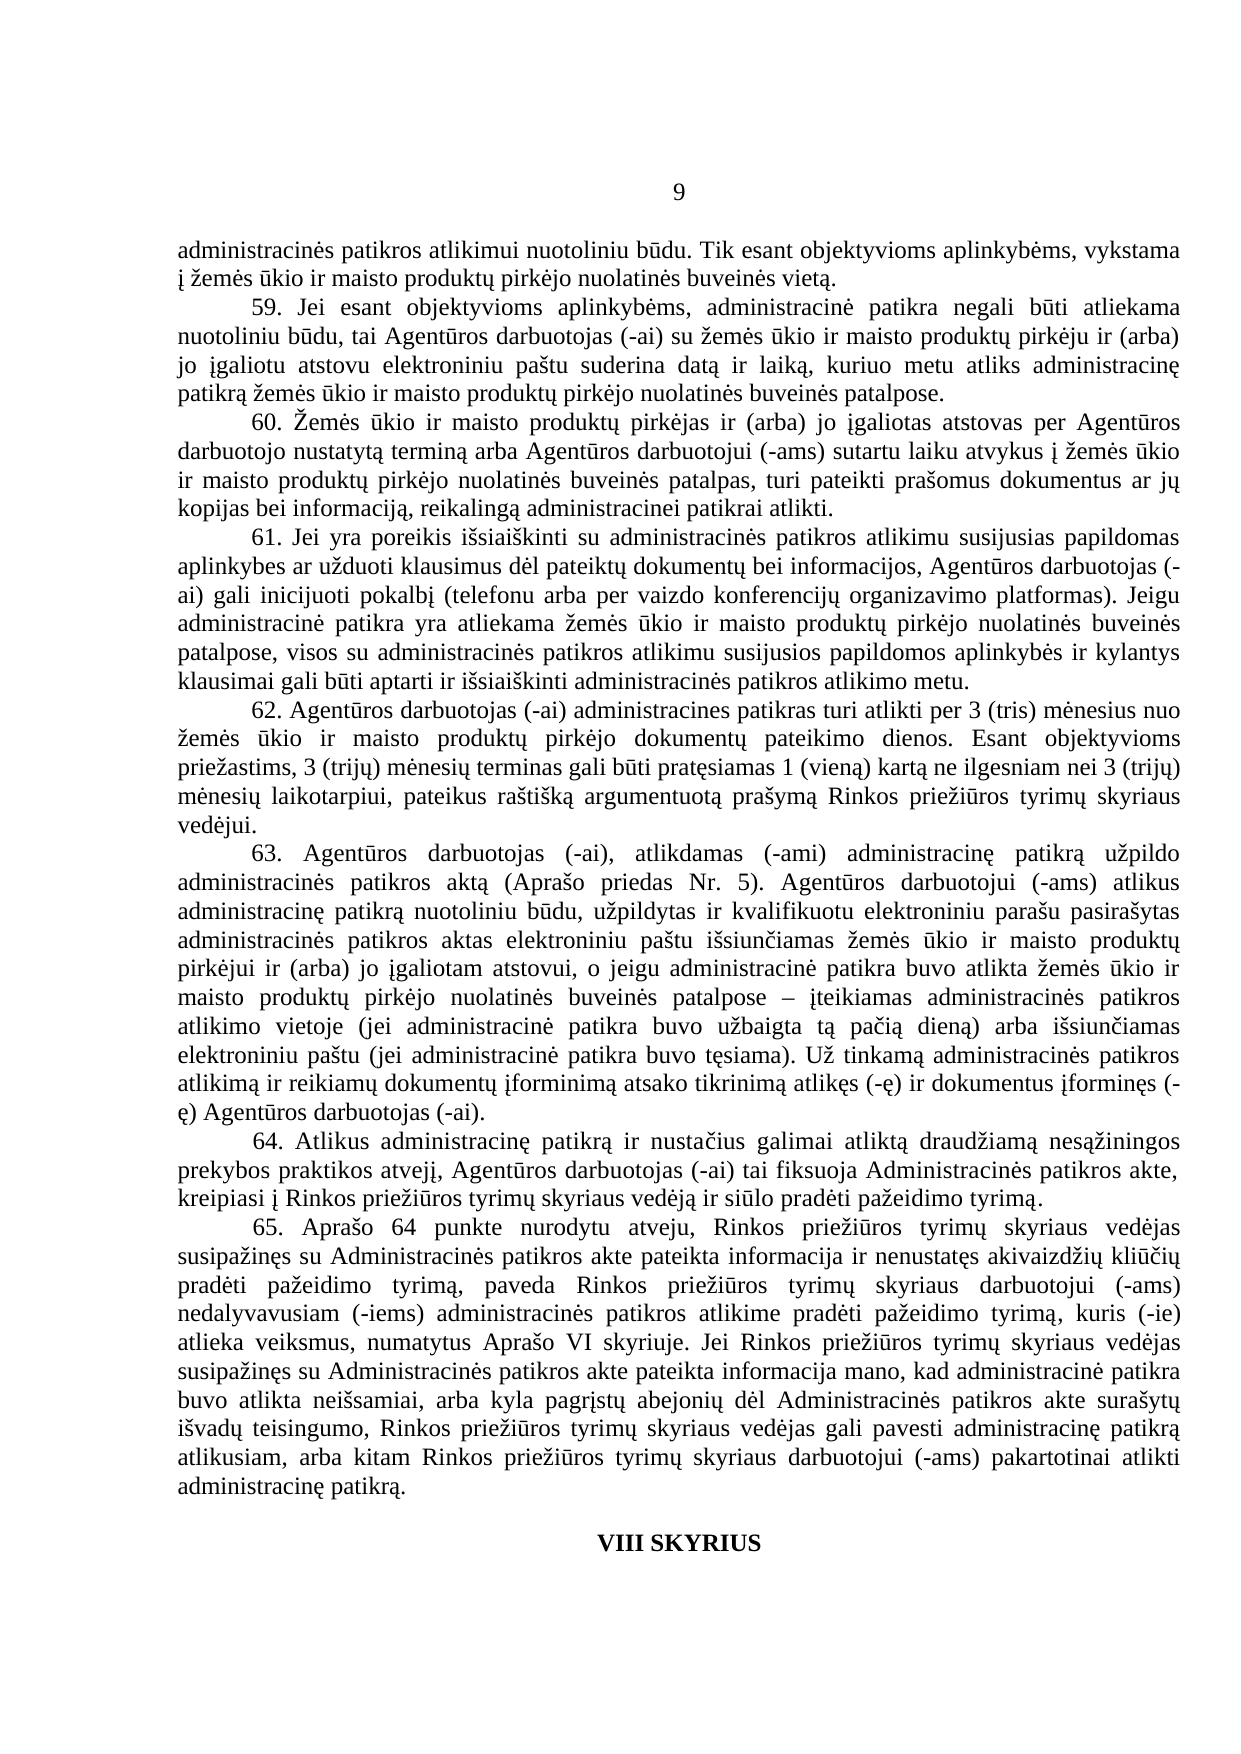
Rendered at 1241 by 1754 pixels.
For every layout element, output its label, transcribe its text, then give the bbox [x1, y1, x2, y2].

text VIII SKYRIUS [177, 1528, 1181, 1557]
text 65. Aprašo 64 punkte nurodytu atveju, Rinkos priežiūros tyrimų skyriaus vedėjas susipažinęs su Administracinės patikros akte pateikta informacija ir nenustatęs akivaizdžių kliūčių pradėti pažeidimo tyrimą, paveda Rinkos priežiūros tyrimų skyriaus darbuotojui (-ams) nedalyvavusiam (-iems) administracinės patikros atlikime pradėti pažeidimo tyrimą, kuris (-ie) atlieka veiksmus, numatytus Aprašo VI skyriuje. Jei Rinkos priežiūros tyrimų skyriaus vedėjas susipažinęs su Administracinės patikros akte pateikta informacija mano, kad administracinė patikra buvo atlikta neišsamiai, arba kyla pagrįstų abejonių dėl Administracinės patikros akte surašytų išvadų teisingumo, Rinkos priežiūros tyrimų skyriaus vedėjas gali pavesti administracinę patikrą atlikusiam, arba kitam Rinkos priežiūros tyrimų skyriaus darbuotojui (-ams) pakartotinai atlikti administracinę patikrą. [177, 1212, 1181, 1500]
text administracinės patikros atlikimui nuotoliniu būdu. Tik esant objektyvioms aplinkybėms, vykstama į žemės ūkio ir maisto produktų pirkėjo nuolatinės buveinės vietą. [177, 235, 1181, 292]
text 61. Jei yra poreikis išsiaiškinti su administracinės patikros atlikimu susijusias papildomas aplinkybes ar užduoti klausimus dėl pateiktų dokumentų bei informacijos, Agentūros darbuotojas (-ai) gali inicijuoti pokalbį (telefonu arba per vaizdo konferencijų organizavimo platformas). Jeigu administracinė patikra yra atliekama žemės ūkio ir maisto produktų pirkėjo nuolatinės buveinės patalpose, visos su administracinės patikros atlikimu susijusios papildomos aplinkybės ir kylantys klausimai gali būti aptarti ir išsiaiškinti administracinės patikros atlikimo metu. [177, 522, 1181, 695]
text 62. Agentūros darbuotojas (-ai) administracines patikras turi atlikti per 3 (tris) mėnesius nuo žemės ūkio ir maisto produktų pirkėjo dokumentų pateikimo dienos. Esant objektyvioms priežastims, 3 (trijų) mėnesių terminas gali būti pratęsiamas 1 (vieną) kartą ne ilgesniam nei 3 (trijų) mėnesių laikotarpiui, pateikus raštišką argumentuotą prašymą Rinkos priežiūros tyrimų skyriaus vedėjui. [177, 695, 1181, 838]
text 64. Atlikus administracinę patikrą ir nustačius galimai atliktą draudžiamą nesąžiningos prekybos praktikos atvejį, Agentūros darbuotojas (-ai) tai fiksuoja Administracinės patikros akte, kreipiasi į Rinkos priežiūros tyrimų skyriaus vedėją ir siūlo pradėti pažeidimo tyrimą. [177, 1126, 1181, 1212]
text 63. Agentūros darbuotojas (-ai), atlikdamas (-ami) administracinę patikrą užpildo administracinės patikros aktą (Aprašo priedas Nr. 5). Agentūros darbuotojui (-ams) atlikus administracinę patikrą nuotoliniu būdu, užpildytas ir kvalifikuotu elektroniniu parašu pasirašytas administracinės patikros aktas elektroniniu paštu išsiunčiamas žemės ūkio ir maisto produktų pirkėjui ir (arba) jo įgaliotam atstovui, o jeigu administracinė patikra buvo atlikta žemės ūkio ir maisto produktų pirkėjo nuolatinės buveinės patalpose – įteikiamas administracinės patikros atlikimo vietoje (jei administracinė patikra buvo užbaigta tą pačią dieną) arba išsiunčiamas elektroniniu paštu (jei administracinė patikra buvo tęsiama). Už tinkamą administracinės patikros atlikimą ir reikiamų dokumentų įforminimą atsako tikrinimą atlikęs (-ę) ir dokumentus įforminęs (-ę) Agentūros darbuotojas (-ai). [177, 838, 1181, 1126]
text 60. Žemės ūkio ir maisto produktų pirkėjas ir (arba) jo įgaliotas atstovas per Agentūros darbuotojo nustatytą terminą arba Agentūros darbuotojui (-ams) sutartu laiku atvykus į žemės ūkio ir maisto produktų pirkėjo nuolatinės buveinės patalpas, turi pateikti prašomus dokumentus ar jų kopijas bei informaciją, reikalingą administracinei patikrai atlikti. [177, 407, 1181, 522]
text 59. Jei esant objektyvioms aplinkybėms, administracinė patikra negali būti atliekama nuotoliniu būdu, tai Agentūros darbuotojas (-ai) su žemės ūkio ir maisto produktų pirkėju ir (arba) jo įgaliotu atstovu elektroniniu paštu suderina datą ir laiką, kuriuo metu atliks administracinę patikrą žemės ūkio ir maisto produktų pirkėjo nuolatinės buveinės patalpose. [177, 292, 1181, 407]
